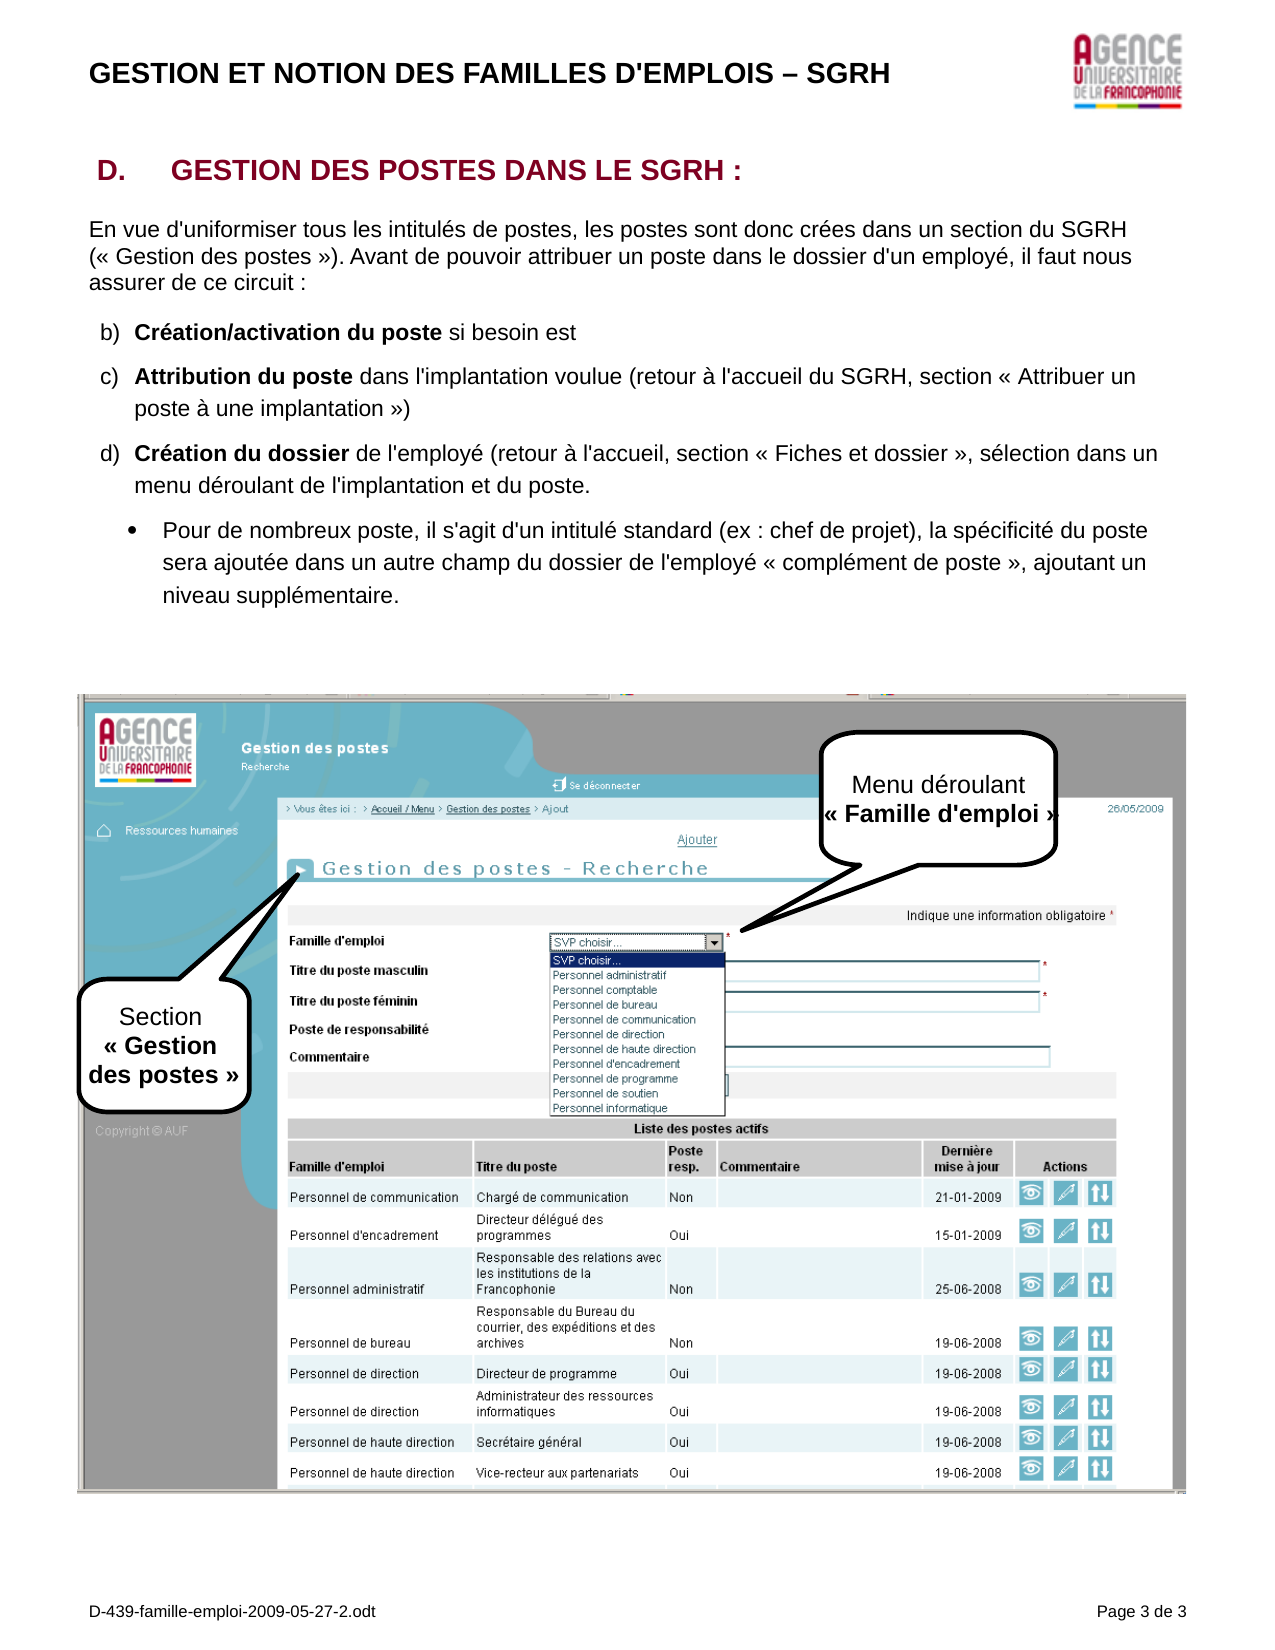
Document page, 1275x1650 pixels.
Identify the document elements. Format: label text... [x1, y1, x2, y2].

list Création/activation du poste si besoin est [100, 314, 1186, 346]
text En vue d'uniformiser tous les intitulés de postes, les postes sont donc crées dans un section du SGRH (« Gestion des postes »). Avant de pouvoir attribuer un poste dans le dossier d'un employé, il faut nous assurer de ce circuit : [88, 216, 1186, 296]
list Attribution du poste dans l'implantation voulue (retour à l'accueil du SGRH, section « Attribuer un poste à une implantation ») [100, 358, 1186, 423]
list Création du dossier de l'employé (retour à l'accueil, section « Fiches et dossier », sélection dans un menu déroulant de l'implantation et du poste. [100, 435, 1186, 500]
picture [77, 694, 1187, 1494]
list Pour de nombreux poste, il s'agit d'un intitulé standard (ex : chef de projet), la spécificité du poste sera ajoutée dans un autre champ du dossier de l'employé « complément de poste », ajoutant un niveau supplémentaire. [128, 512, 1186, 609]
subtitle GESTION DES POSTES DANS LE SGRH : [88, 153, 1186, 187]
picture [1069, 29, 1187, 114]
